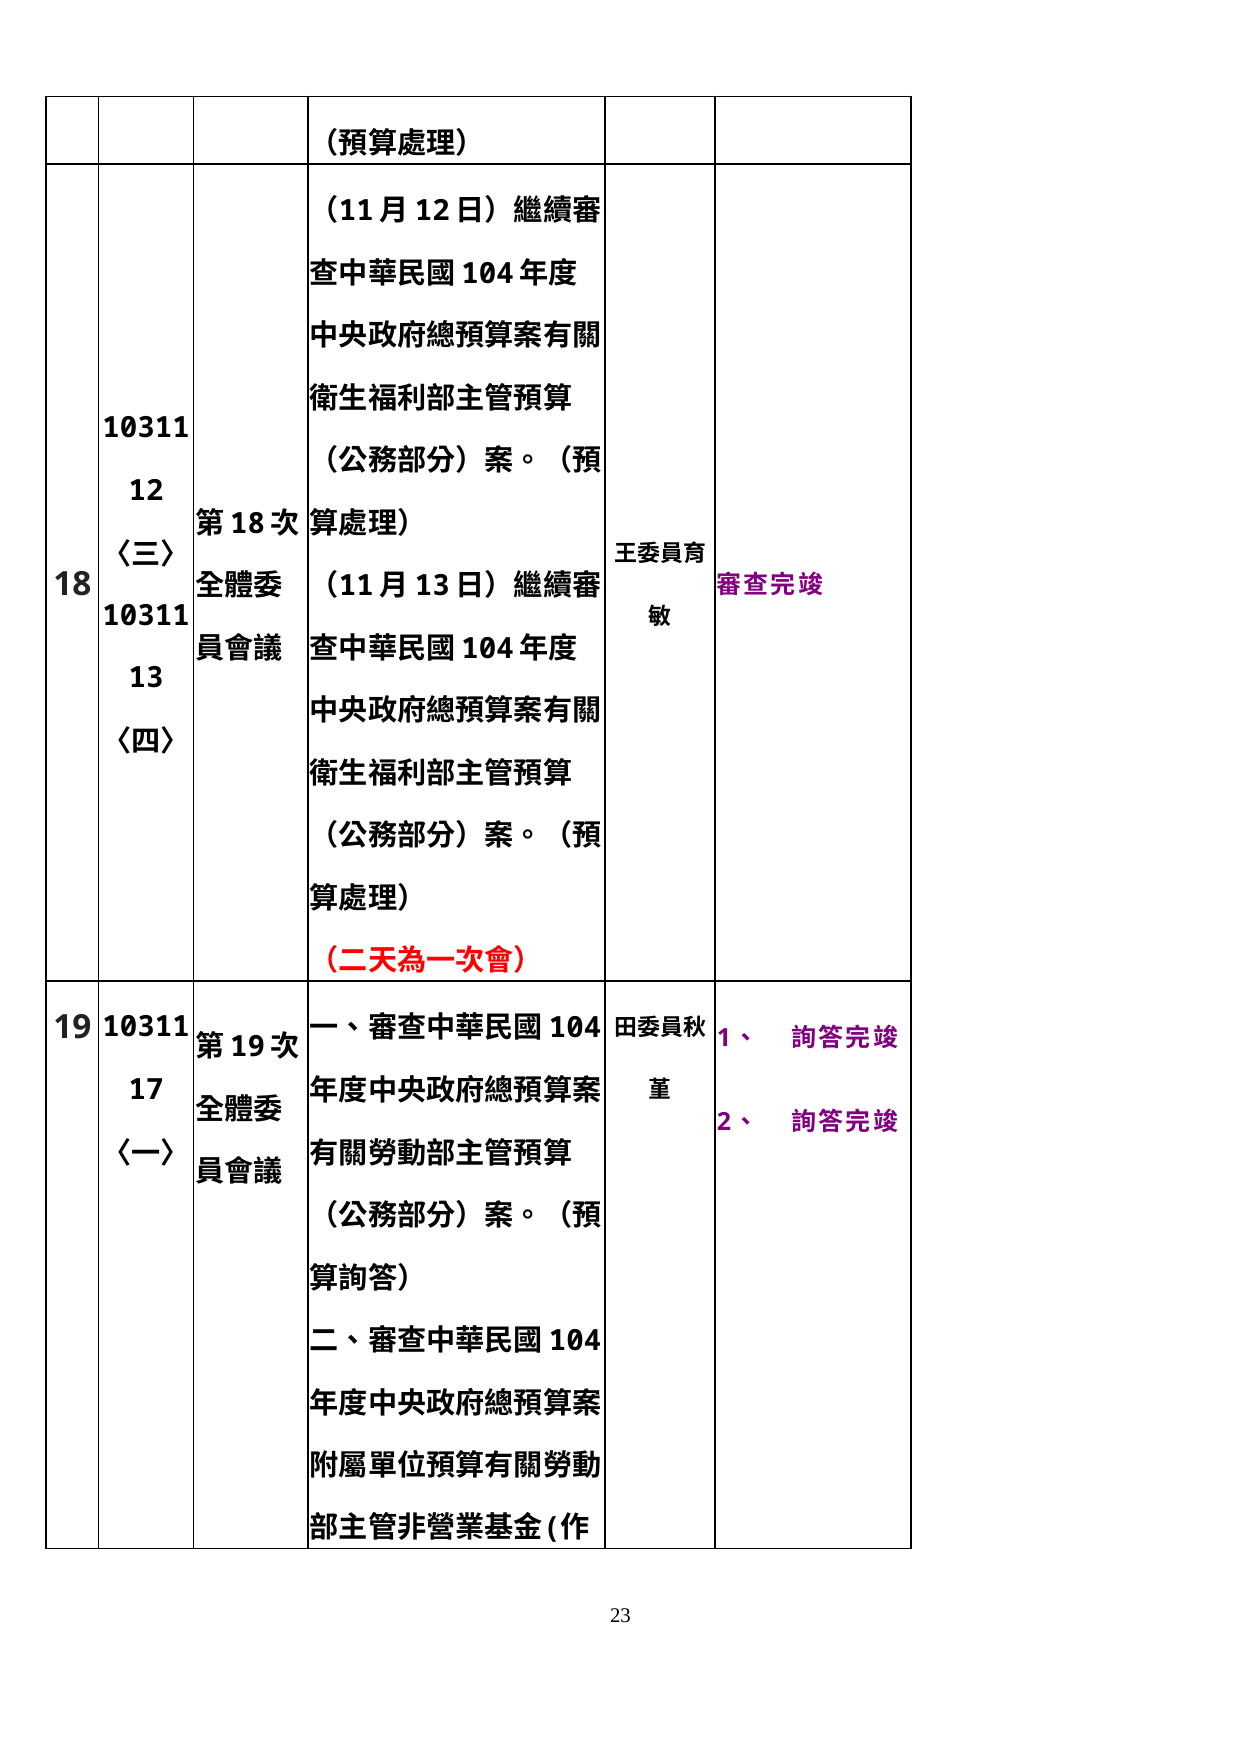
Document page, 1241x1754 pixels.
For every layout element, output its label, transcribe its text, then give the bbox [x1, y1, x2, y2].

table_cell 王委員育敏 [606, 165, 714, 980]
table_cell 18 [47, 165, 98, 980]
table_cell 第19次全體委員會議 [194, 982, 307, 1548]
table_cell [716, 97, 910, 163]
table_cell （11月12日）繼續審查中華民國104年度中央政府總預算案有關衛生福利部主管預算（公務部分）案。（預算處理） （11月13日）繼續審查中華民國104年度中央政府總預算案有關衛生福利部主管預算（公務部分）案。（預算處理） （二天為一次會） [309, 165, 604, 980]
table_cell 19 [47, 982, 98, 1548]
table_cell 詢答完竣 詢答完竣 [716, 982, 910, 1548]
table_cell 審查完竣 [716, 165, 910, 980]
table_cell [47, 97, 98, 163]
table_cell [99, 97, 193, 163]
table_cell 田委員秋堇 [606, 982, 714, 1548]
table_cell 1031117 〈一〉 [99, 982, 193, 1548]
table_cell [606, 97, 714, 163]
table_cell （預算處理） [309, 97, 604, 163]
table_cell 一、審查中華民國104年度中央政府總預算案有關勞動部主管預算（公務部分）案。（預算詢答） 二、審查中華民國104年度中央政府總預算案附屬單位預算有關勞動部主管非營業基金(作 [309, 982, 604, 1548]
table_cell 1031112 〈三〉 1031113〈四〉 [99, 165, 193, 980]
table_cell [194, 97, 307, 163]
table_cell 第18次全體委員會議 [194, 165, 307, 980]
